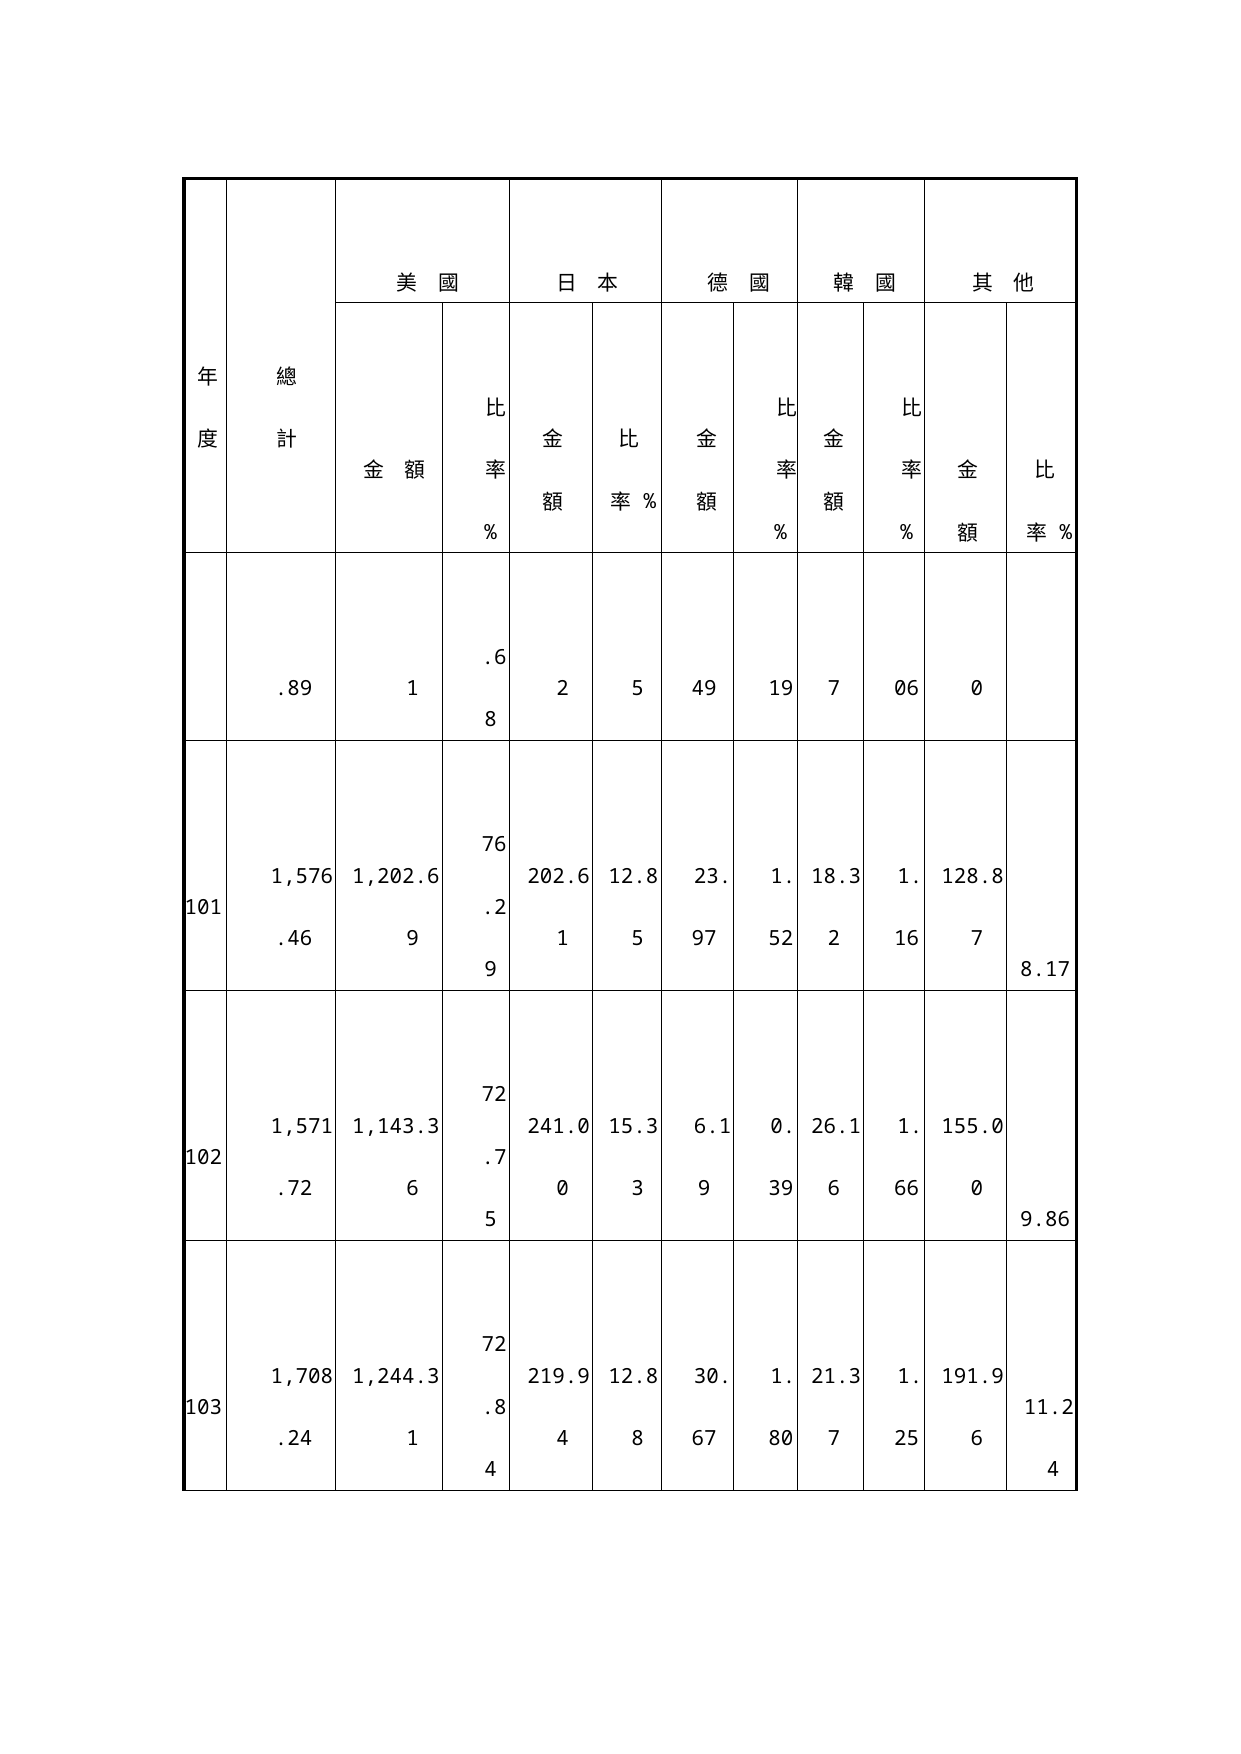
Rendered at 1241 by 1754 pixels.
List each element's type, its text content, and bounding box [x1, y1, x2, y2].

table_cell 金額 [798, 303, 863, 552]
table_cell 5 [593, 553, 661, 740]
table_cell 12.85 [593, 741, 661, 990]
table_cell 202.61 [510, 741, 592, 990]
table_cell 1.52 [734, 741, 797, 990]
table_cell 金額 [662, 303, 733, 552]
table_header 美國 [336, 180, 509, 302]
table_cell 1,708.24 [227, 1241, 335, 1490]
table_cell 101 [186, 741, 226, 990]
table_cell 比率% [443, 303, 509, 552]
table_cell 比率% [864, 303, 924, 552]
table_cell 23.97 [662, 741, 733, 990]
table_cell 128.87 [925, 741, 1006, 990]
table_header 德國 [662, 180, 797, 302]
table_cell 12.88 [593, 1241, 661, 1490]
table_cell 1,576.46 [227, 741, 335, 990]
table_cell 1,244.31 [336, 1241, 442, 1490]
table_cell [186, 553, 226, 740]
table_cell 76.29 [443, 741, 509, 990]
table_cell 8.17 [1007, 741, 1075, 990]
table_cell 比率% [593, 303, 661, 552]
table_header 年度 [186, 180, 226, 552]
table_cell 241.00 [510, 991, 592, 1240]
table_header 總計 [227, 180, 335, 552]
table_header 韓國 [798, 180, 924, 302]
table_cell [1007, 553, 1075, 740]
table_cell 金額 [510, 303, 592, 552]
table_header 日本 [510, 180, 661, 302]
table_cell 102 [186, 991, 226, 1240]
table_cell 72.84 [443, 1241, 509, 1490]
table_cell 11.24 [1007, 1241, 1075, 1490]
table_cell 2 [510, 553, 592, 740]
table_header 其他 [925, 180, 1075, 302]
table_cell 19 [734, 553, 797, 740]
table_cell 103 [186, 1241, 226, 1490]
table_cell 06 [864, 553, 924, 740]
table_cell 0.39 [734, 991, 797, 1240]
table_cell 1.80 [734, 1241, 797, 1490]
table_cell 21.37 [798, 1241, 863, 1490]
table_cell 1,202.69 [336, 741, 442, 990]
table_cell 191.96 [925, 1241, 1006, 1490]
table_cell 0 [925, 553, 1006, 740]
table_cell 6.19 [662, 991, 733, 1240]
table_cell 1,571.72 [227, 991, 335, 1240]
table_cell 1.16 [864, 741, 924, 990]
table_cell 7 [798, 553, 863, 740]
table_cell 15.33 [593, 991, 661, 1240]
table_cell 比率% [1007, 303, 1075, 552]
table_cell 比率% [734, 303, 797, 552]
table_cell 49 [662, 553, 733, 740]
table_cell 金額 [336, 303, 442, 552]
table_cell .68 [443, 553, 509, 740]
table_cell 26.16 [798, 991, 863, 1240]
table_cell 72.75 [443, 991, 509, 1240]
table_cell 1,143.36 [336, 991, 442, 1240]
table_cell 9.86 [1007, 991, 1075, 1240]
table_cell 1.66 [864, 991, 924, 1240]
table_cell 155.00 [925, 991, 1006, 1240]
table_cell 18.32 [798, 741, 863, 990]
table_cell 1.25 [864, 1241, 924, 1490]
table_cell 30.67 [662, 1241, 733, 1490]
table_cell 金額 [925, 303, 1006, 552]
table_cell .89 [227, 553, 335, 740]
table_cell 219.94 [510, 1241, 592, 1490]
table_cell 1 [336, 553, 442, 740]
